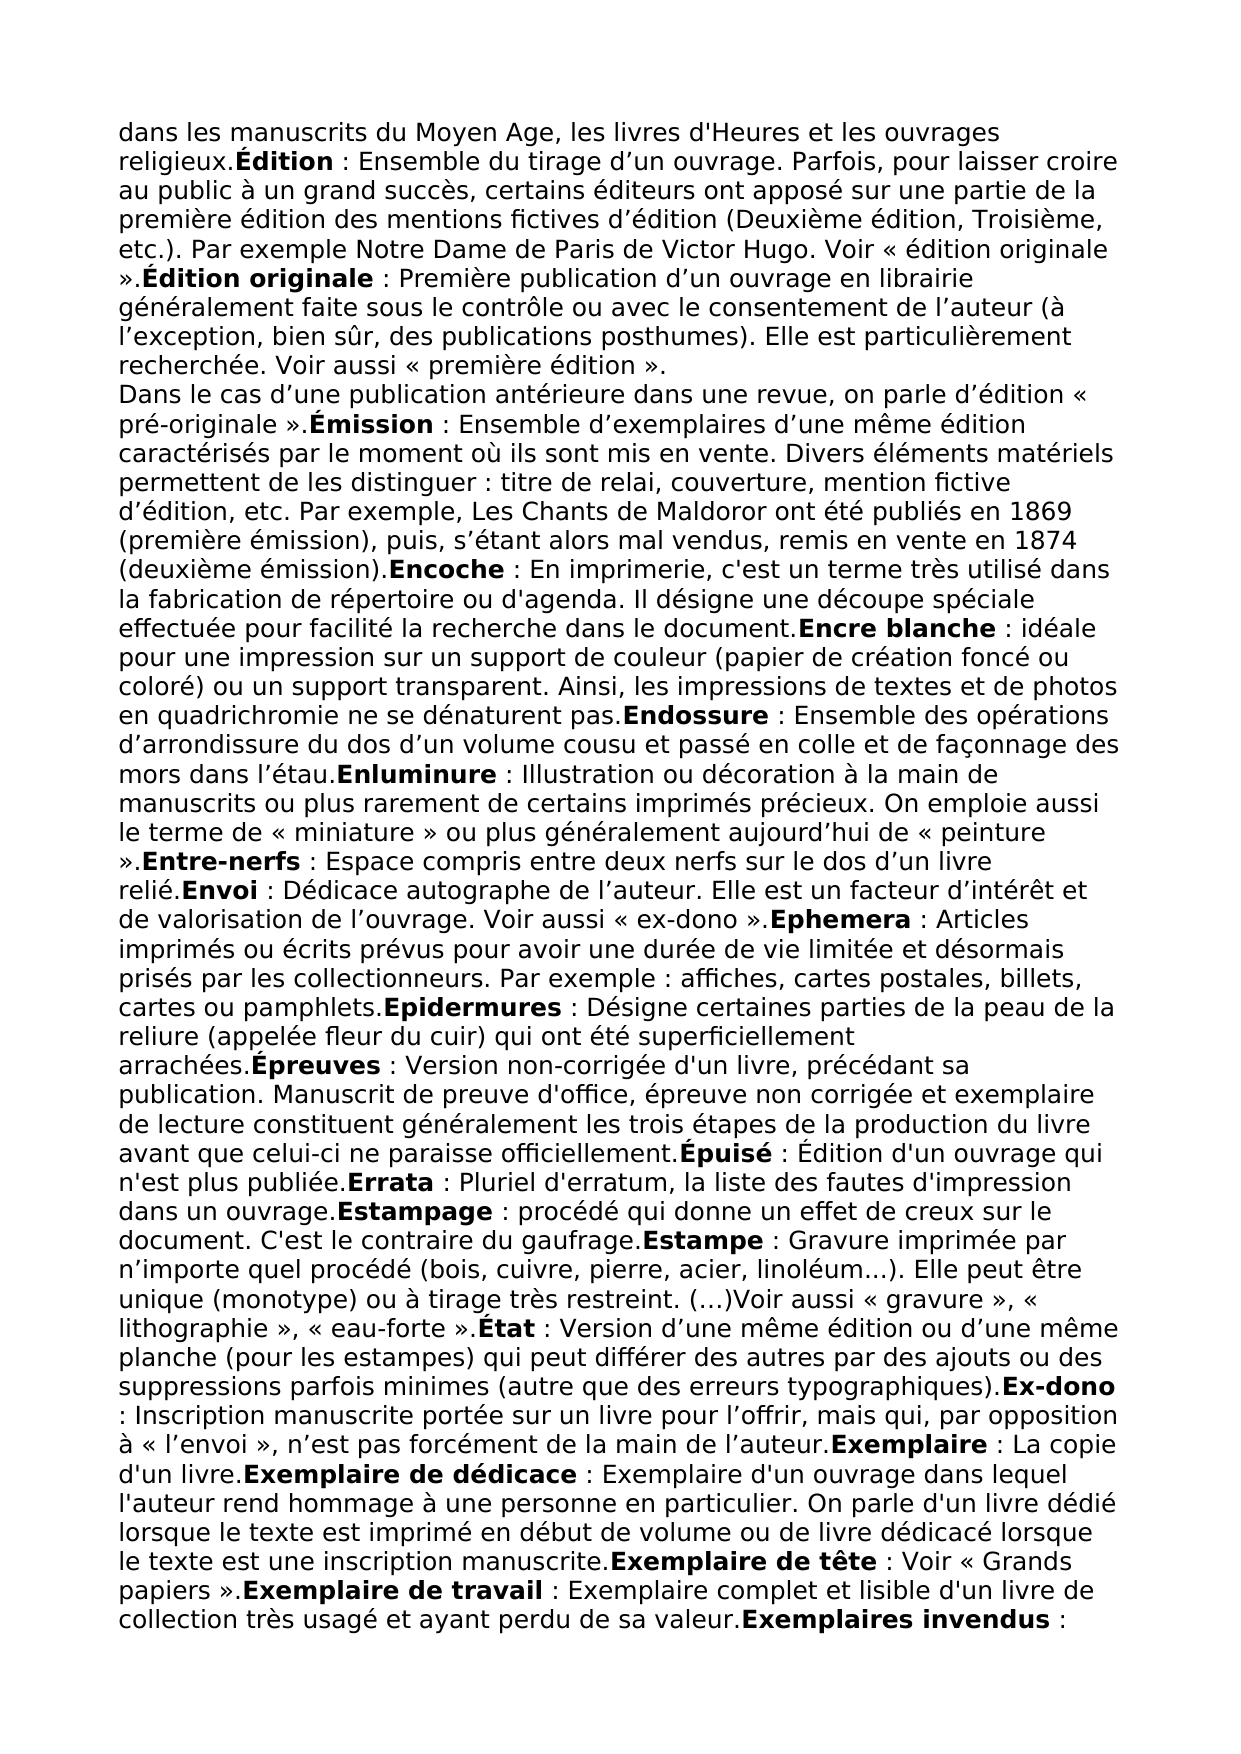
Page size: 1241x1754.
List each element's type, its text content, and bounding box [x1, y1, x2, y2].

text dans les manuscrits du Moyen Age, les livres d'Heures et les ouvrages religieux.Édition : Ensemble du tirage d’un ouvrage. Parfois, pour laisser croire au public à un grand succès, certains éditeurs ont apposé sur une partie de la première édition des mentions fictives d’édition (Deuxième édition, Troisième, etc.). Par exemple Notre Dame de Paris de Victor Hugo. Voir « édition originale ».Édition originale : Première publication d’un ouvrage en librairie généralement faite sous le contrôle ou avec le consentement de l’auteur (à l’exception, bien sûr, des publications posthumes). Elle est particulièrement recherchée. Voir aussi « première édition ». Dans le cas d’une publication antérieure dans une revue, on parle d’édition « pré-originale ».Émission : Ensemble d’exemplaires d’une même édition caractérisés par le moment où ils sont mis en vente. Divers éléments matériels permettent de les distinguer : titre de relai, couverture, mention fictive d’édition, etc. Par exemple, Les Chants de Maldoror ont été publiés en 1869 (première émission), puis, s’étant alors mal vendus, remis en vente en 1874 (deuxième émission).Encoche : En imprimerie, c'est un terme très utilisé dans la fabrication de répertoire ou d'agenda. Il désigne une découpe spéciale effectuée pour facilité la recherche dans le document.Encre blanche : idéale pour une impression sur un support de couleur (papier de création foncé ou coloré) ou un support transparent. Ainsi, les impressions de textes et de photos en quadrichromie ne se dénaturent pas.Endossure : Ensemble des opérations d’arrondissure du dos d’un volume cousu et passé en colle et de façonnage des mors dans l’étau.Enluminure : Illustration ou décoration à la main de manuscrits ou plus rarement de certains imprimés précieux. On emploie aussi le terme de « miniature » ou plus généralement aujourd’hui de « peinture ».Entre-nerfs : Espace compris entre deux nerfs sur le dos d’un livre relié.Envoi : Dédicace autographe de l’auteur. Elle est un facteur d’intérêt et de valorisation de l’ouvrage. Voir aussi « ex-dono ».Ephemera : Articles imprimés ou écrits prévus pour avoir une durée de vie limitée et désormais prisés par les collectionneurs. Par exemple : affiches, cartes postales, billets, cartes ou pamphlets.Epidermures : Désigne certaines parties de la peau de la reliure (appelée fleur du cuir) qui ont été superficiellement arrachées.Épreuves : Version non-corrigée d'un livre, précédant sa publication. Manuscrit de preuve d'office, épreuve non corrigée et exemplaire de lecture constituent généralement les trois étapes de la production du livre avant que celui-ci ne paraisse officiellement.Épuisé : Édition d'un ouvrage qui n'est plus publiée.Errata : Pluriel d'erratum, la liste des fautes d'impression dans un ouvrage.Estampage : procédé qui donne un effet de creux sur le document. C'est le contraire du gaufrage.Estampe : Gravure imprimée par n’importe quel procédé (bois, cuivre, pierre, acier, linoléum...). Elle peut être unique (monotype) ou à tirage très restreint. (…)Voir aussi « gravure », « lithographie », « eau-forte ».État : Version d’une même édition ou d’une même planche (pour les estampes) qui peut différer des autres par des ajouts ou des suppressions parfois minimes (autre que des erreurs typographiques).Ex-dono : Inscription manuscrite portée sur un livre pour l’offrir, mais qui, par opposition à « l’envoi », n’est pas forcément de la main de l’auteur.Exemplaire : La copie d'un livre.Exemplaire de dédicace : Exemplaire d'un ouvrage dans lequel l'auteur rend hommage à une personne en particulier. On parle d'un livre dédié lorsque le texte est imprimé en début de volume ou de livre dédicacé lorsque le texte est une inscription manuscrite.Exemplaire de tête : Voir « Grands papiers ».Exemplaire de travail : Exemplaire complet et lisible d'un livre de collection très usagé et ayant perdu de sa valeur.Exemplaires invendus : [118, 118, 1122, 1635]
